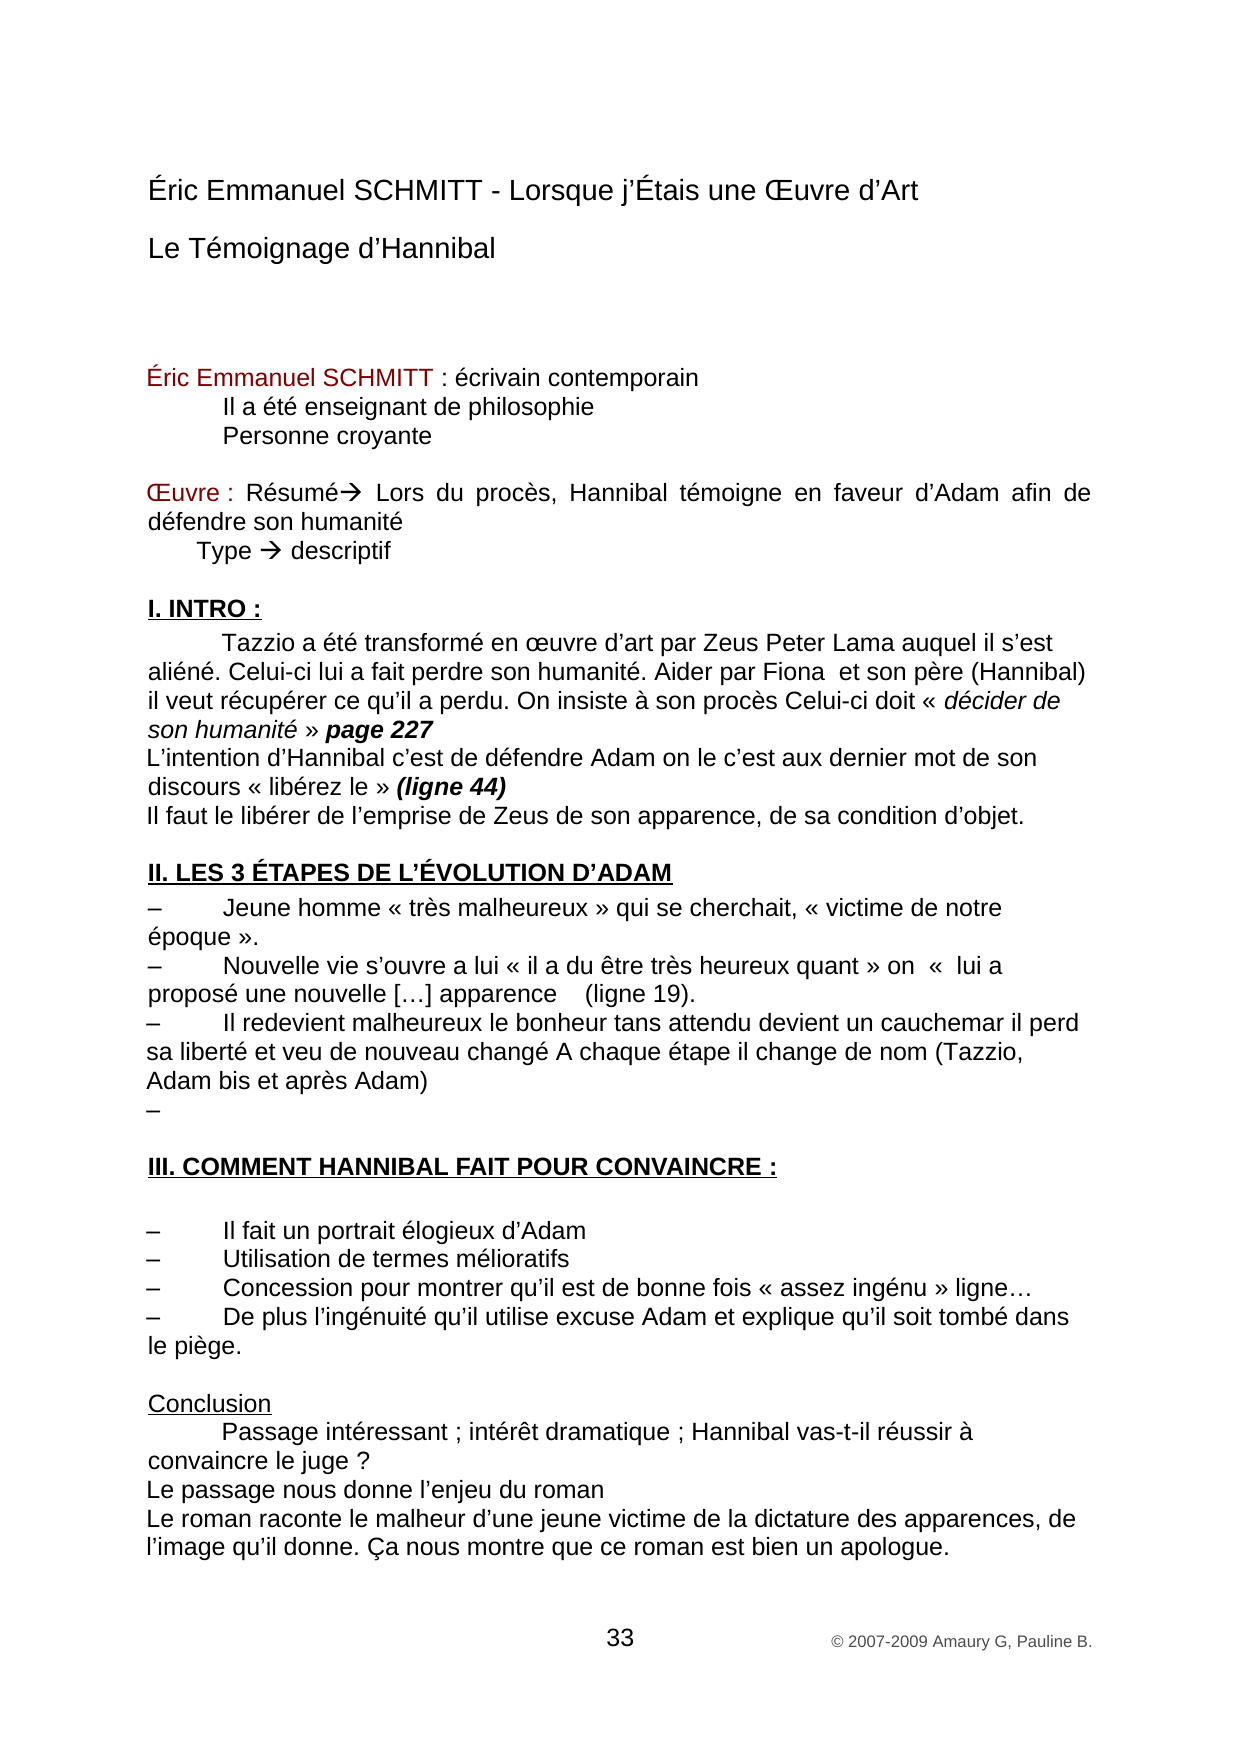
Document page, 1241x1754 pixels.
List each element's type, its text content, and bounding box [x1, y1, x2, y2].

text Personne croyante [146, 421, 1092, 450]
subtitle I. Intro : [148, 594, 1092, 622]
text L’intention d’Hannibal c’est de défendre Adam on le c’est aux dernier mot de son discours « libérez le » (ligne 44) [146, 743, 1092, 801]
text Conclusion [148, 1388, 1092, 1417]
text Il a été enseignant de philosophie [146, 392, 1092, 421]
text Il faut le libérer de l’emprise de Zeus de son apparence, de sa condition d’objet. [146, 801, 1092, 829]
list Il fait un portrait élogieux d’Adam [146, 1216, 1092, 1244]
subtitle II. Les 3 étapes de l’évolution d’Adam [148, 858, 1092, 887]
list Concession pour montrer qu’il est de bonne fois « assez ingénu » ligne… [146, 1273, 1092, 1302]
text Œuvre : Résumé Lors du procès, Hannibal témoigne en faveur d’Adam afin de défendre son humanité [146, 478, 1092, 536]
text Type  descriptif [146, 536, 1092, 565]
subtitle III. Comment Hannibal fait pour convaincre : [148, 1152, 1092, 1181]
text Éric Emmanuel SCHMITT : écrivain contemporain [146, 363, 1092, 392]
list De plus l’ingénuité qu’il utilise excuse Adam et explique qu’il soit tombé dans le piège. [146, 1302, 1092, 1360]
subtitle Le Témoignage d’Hannibal [148, 231, 1092, 265]
text Tazzio a été transformé en œuvre d’art par Zeus Peter Lama auquel il s’est aliéné. Celui-ci lui a fait perdre son humanité. Aider par Fiona et son père (Hannibal) il veut récupérer ce qu’il a perdu. On insiste à son procès Celui-ci doit « décider de son humanité » page 227 [146, 628, 1092, 743]
text Passage intéressant ; intérêt dramatique ; Hannibal vas-t-il réussir à convaincre le juge ? [146, 1417, 1092, 1475]
list Nouvelle vie s’ouvre a lui « il a du être très heureux quant » on « lui a proposé une nouvelle […] apparence (ligne 19). [148, 951, 1092, 1008]
list Utilisation de termes mélioratifs [146, 1244, 1092, 1273]
subtitle Éric Emmanuel SCHMITT - Lorsque j’Étais une Œuvre d’Art [148, 173, 1092, 206]
text Le roman raconte le malheur d’une jeune victime de la dictature des apparences, de l’image qu’il donne. Ça nous montre que ce roman est bien un apologue. [146, 1503, 1092, 1561]
list Jeune homme « très malheureux » qui se cherchait, « victime de notre époque ». [148, 893, 1092, 951]
list Il redevient malheureux le bonheur tans attendu devient un cauchemar il perd sa liberté et veu de nouveau changé A chaque étape il change de nom (Tazzio, Adam bis et après Adam) [146, 1008, 1092, 1094]
text Le passage nous donne l’enjeu du roman [146, 1475, 1092, 1503]
